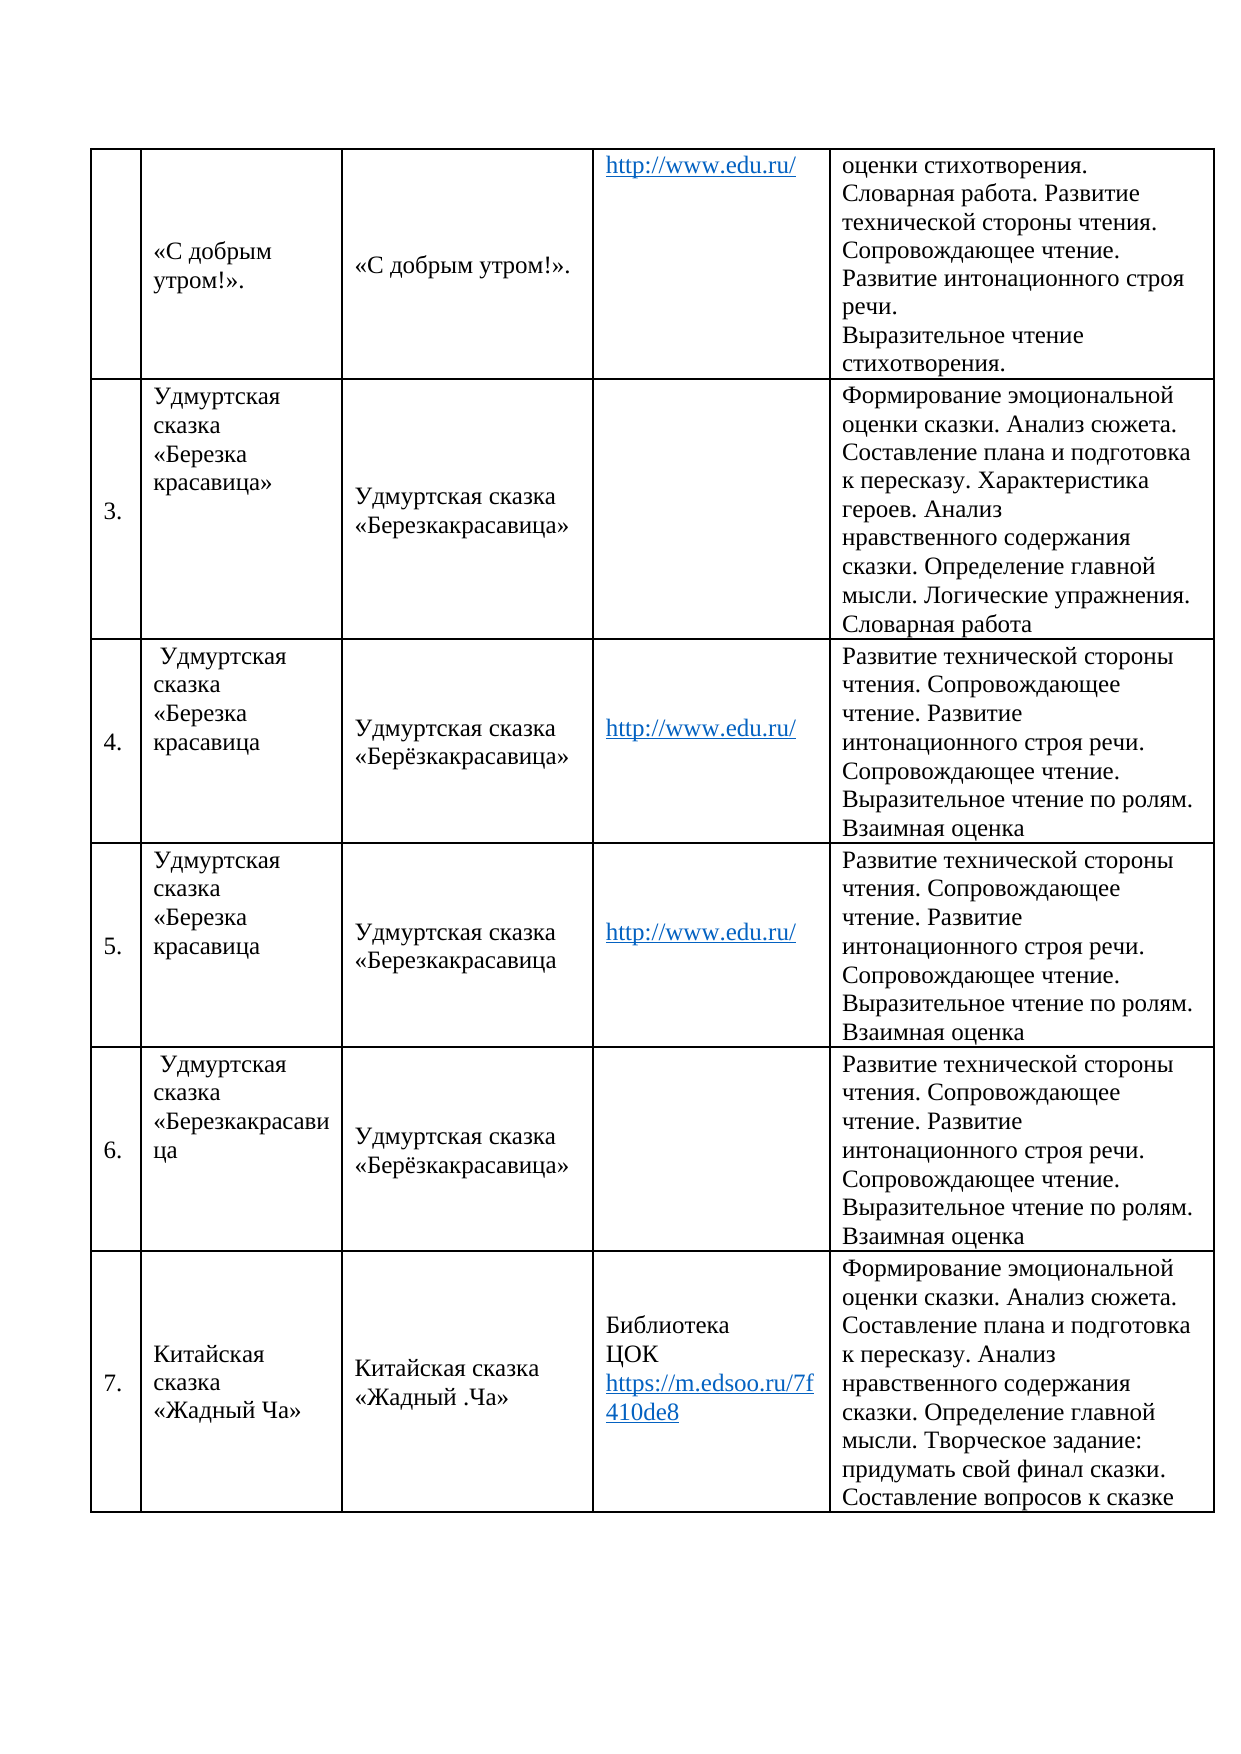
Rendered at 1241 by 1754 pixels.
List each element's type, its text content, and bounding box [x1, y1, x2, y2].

table_cell Китайская сказка «Жадный Ча» [142, 1252, 341, 1511]
table_header оценки стихотворения. Словарная работа. Развитие технической стороны чтения. Сопровождающее чтение. Развитие интонационного строя речи. Выразительное чтение стихотворения. [831, 150, 1213, 378]
table_header http://www.edu.ru/ [594, 150, 829, 378]
table_cell Удмуртская сказка «Березкакрасави ца [142, 1048, 341, 1250]
table_cell Удмуртская сказка «Березка красавица [142, 640, 341, 842]
table_header «С добрым утром!». [343, 150, 592, 378]
table_cell 5. [92, 844, 140, 1046]
table_cell [594, 1048, 829, 1250]
table_cell Развитие технической стороны чтения. Сопровождающее чтение. Развитие интонационного строя речи. Сопровождающее чтение. Выразительное чтение по ролям. Взаимная оценка [831, 640, 1213, 842]
table_cell Удмуртская сказка «Березка красавица» [142, 380, 341, 638]
table_cell 6. [92, 1048, 140, 1250]
table_header «С добрым утром!». [142, 150, 341, 378]
table_cell http://www.edu.ru/ [594, 640, 829, 842]
table_cell 4. [92, 640, 140, 842]
table_cell Китайская сказка «Жадный .Ча» [343, 1252, 592, 1511]
table_cell Развитие технической стороны чтения. Сопровождающее чтение. Развитие интонационного строя речи. Сопровождающее чтение. Выразительное чтение по ролям. Взаимная оценка [831, 1048, 1213, 1250]
table_cell Развитие технической стороны чтения. Сопровождающее чтение. Развитие интонационного строя речи. Сопровождающее чтение. Выразительное чтение по ролям. Взаимная оценка [831, 844, 1213, 1046]
table_cell Удмуртская сказка «Березкакрасавица [343, 844, 592, 1046]
table_cell 3. [92, 380, 140, 638]
table_cell [594, 380, 829, 638]
table_cell 7. [92, 1252, 140, 1511]
table_cell Формирование эмоциональной оценки сказки. Анализ сюжета. Составление плана и подготовка к пересказу. Анализ нравственного содержания сказки. Определение главной мысли. Творческое задание: придумать свой финал сказки. Составление вопросов к сказке [831, 1252, 1213, 1511]
table_cell Библиотека ЦОК https://m.edsoo.ru/7f 410de8 [594, 1252, 829, 1511]
table_cell Удмуртская сказка «Берёзкакрасавица» [343, 1048, 592, 1250]
table_cell Удмуртская сказка «Березка красавица [142, 844, 341, 1046]
table_header [92, 150, 140, 378]
table_cell Удмуртская сказка «Берёзкакрасавица» [343, 640, 592, 842]
table_cell Удмуртская сказка «Березкакрасавица» [343, 380, 592, 638]
table_cell http://www.edu.ru/ [594, 844, 829, 1046]
table_cell Формирование эмоциональной оценки сказки. Анализ сюжета. Составление плана и подготовка к пересказу. Характеристика героев. Анализ нравственного содержания сказки. Определение главной мысли. Логические упражнения. Словарная работа [831, 380, 1213, 638]
